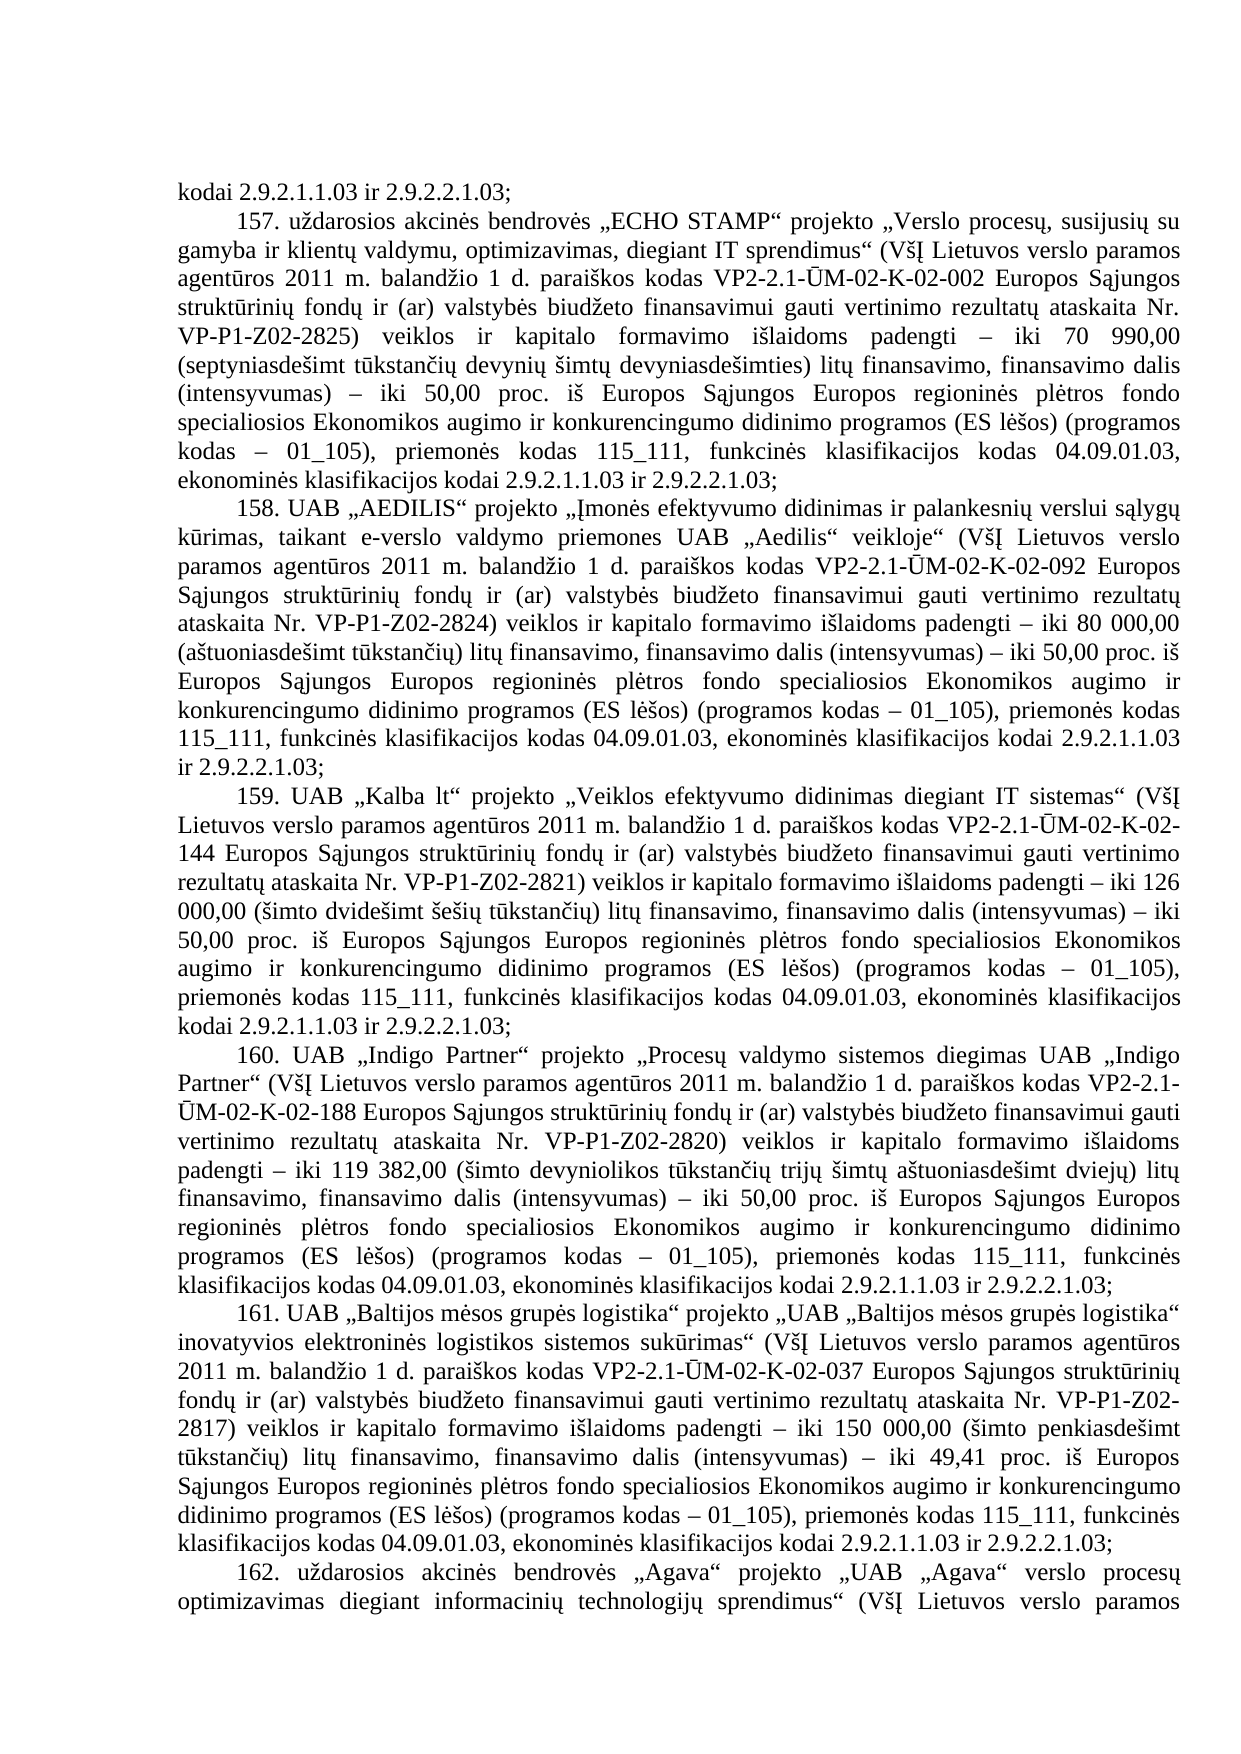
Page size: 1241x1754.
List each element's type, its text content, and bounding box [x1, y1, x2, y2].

text 162. uždarosios akcinės bendrovės „Agava“ projekto „UAB „Agava“ verslo procesų optimizavimas diegiant informacinių technologijų sprendimus“ (VšĮ Lietuvos verslo paramos [177, 1557, 1181, 1615]
text 160. UAB „Indigo Partner“ projekto „Procesų valdymo sistemos diegimas UAB „Indigo Partner“ (VšĮ Lietuvos verslo paramos agentūros 2011 m. balandžio 1 d. paraiškos kodas VP2-2.1-ŪM-02-K-02-188 Europos Sąjungos struktūrinių fondų ir (ar) valstybės biudžeto finansavimui gauti vertinimo rezultatų ataskaita Nr. VP-P1-Z02-2820) veiklos ir kapitalo formavimo išlaidoms padengti – iki 119 382,00 (šimto devyniolikos tūkstančių trijų šimtų aštuoniasdešimt dviejų) litų finansavimo, finansavimo dalis (intensyvumas) – iki 50,00 proc. iš Europos Sąjungos Europos regioninės plėtros fondo specialiosios Ekonomikos augimo ir konkurencingumo didinimo programos (ES lėšos) (programos kodas – 01_105), priemonės kodas 115_111, funkcinės klasifikacijos kodas 04.09.01.03, ekonominės klasifikacijos kodai 2.9.2.1.1.03 ir 2.9.2.2.1.03; [177, 1040, 1181, 1298]
text 159. UAB „Kalba lt“ projekto „Veiklos efektyvumo didinimas diegiant IT sistemas“ (VšĮ Lietuvos verslo paramos agentūros 2011 m. balandžio 1 d. paraiškos kodas VP2-2.1-ŪM-02-K-02-144 Europos Sąjungos struktūrinių fondų ir (ar) valstybės biudžeto finansavimui gauti vertinimo rezultatų ataskaita Nr. VP-P1-Z02-2821) veiklos ir kapitalo formavimo išlaidoms padengti – iki 126 000,00 (šimto dvidešimt šešių tūkstančių) litų finansavimo, finansavimo dalis (intensyvumas) – iki 50,00 proc. iš Europos Sąjungos Europos regioninės plėtros fondo specialiosios Ekonomikos augimo ir konkurencingumo didinimo programos (ES lėšos) (programos kodas – 01_105), priemonės kodas 115_111, funkcinės klasifikacijos kodas 04.09.01.03, ekonominės klasifikacijos kodai 2.9.2.1.1.03 ir 2.9.2.2.1.03; [177, 781, 1181, 1040]
text kodai 2.9.2.1.1.03 ir 2.9.2.2.1.03; [177, 177, 1181, 206]
text 158. UAB „AEDILIS“ projekto „Įmonės efektyvumo didinimas ir palankesnių verslui sąlygų kūrimas, taikant e-verslo valdymo priemones UAB „Aedilis“ veikloje“ (VšĮ Lietuvos verslo paramos agentūros 2011 m. balandžio 1 d. paraiškos kodas VP2-2.1-ŪM-02-K-02-092 Europos Sąjungos struktūrinių fondų ir (ar) valstybės biudžeto finansavimui gauti vertinimo rezultatų ataskaita Nr. VP-P1-Z02-2824) veiklos ir kapitalo formavimo išlaidoms padengti – iki 80 000,00 (aštuoniasdešimt tūkstančių) litų finansavimo, finansavimo dalis (intensyvumas) – iki 50,00 proc. iš Europos Sąjungos Europos regioninės plėtros fondo specialiosios Ekonomikos augimo ir konkurencingumo didinimo programos (ES lėšos) (programos kodas – 01_105), priemonės kodas 115_111, funkcinės klasifikacijos kodas 04.09.01.03, ekonominės klasifikacijos kodai 2.9.2.1.1.03 ir 2.9.2.2.1.03; [177, 493, 1181, 781]
text 161. UAB „Baltijos mėsos grupės logistika“ projekto „UAB „Baltijos mėsos grupės logistika“ inovatyvios elektroninės logistikos sistemos sukūrimas“ (VšĮ Lietuvos verslo paramos agentūros 2011 m. balandžio 1 d. paraiškos kodas VP2-2.1-ŪM-02-K-02-037 Europos Sąjungos struktūrinių fondų ir (ar) valstybės biudžeto finansavimui gauti vertinimo rezultatų ataskaita Nr. VP-P1-Z02-2817) veiklos ir kapitalo formavimo išlaidoms padengti – iki 150 000,00 (šimto penkiasdešimt tūkstančių) litų finansavimo, finansavimo dalis (intensyvumas) – iki 49,41 proc. iš Europos Sąjungos Europos regioninės plėtros fondo specialiosios Ekonomikos augimo ir konkurencingumo didinimo programos (ES lėšos) (programos kodas – 01_105), priemonės kodas 115_111, funkcinės klasifikacijos kodas 04.09.01.03, ekonominės klasifikacijos kodai 2.9.2.1.1.03 ir 2.9.2.2.1.03; [177, 1298, 1181, 1557]
text 157. uždarosios akcinės bendrovės „ECHO STAMP“ projekto „Verslo procesų, susijusių su gamyba ir klientų valdymu, optimizavimas, diegiant IT sprendimus“ (VšĮ Lietuvos verslo paramos agentūros 2011 m. balandžio 1 d. paraiškos kodas VP2-2.1-ŪM-02-K-02-002 Europos Sąjungos struktūrinių fondų ir (ar) valstybės biudžeto finansavimui gauti vertinimo rezultatų ataskaita Nr. VP-P1-Z02-2825) veiklos ir kapitalo formavimo išlaidoms padengti – iki 70 990,00 (septyniasdešimt tūkstančių devynių šimtų devyniasdešimties) litų finansavimo, finansavimo dalis (intensyvumas) – iki 50,00 proc. iš Europos Sąjungos Europos regioninės plėtros fondo specialiosios Ekonomikos augimo ir konkurencingumo didinimo programos (ES lėšos) (programos kodas – 01_105), priemonės kodas 115_111, funkcinės klasifikacijos kodas 04.09.01.03, ekonominės klasifikacijos kodai 2.9.2.1.1.03 ir 2.9.2.2.1.03; [177, 206, 1181, 493]
